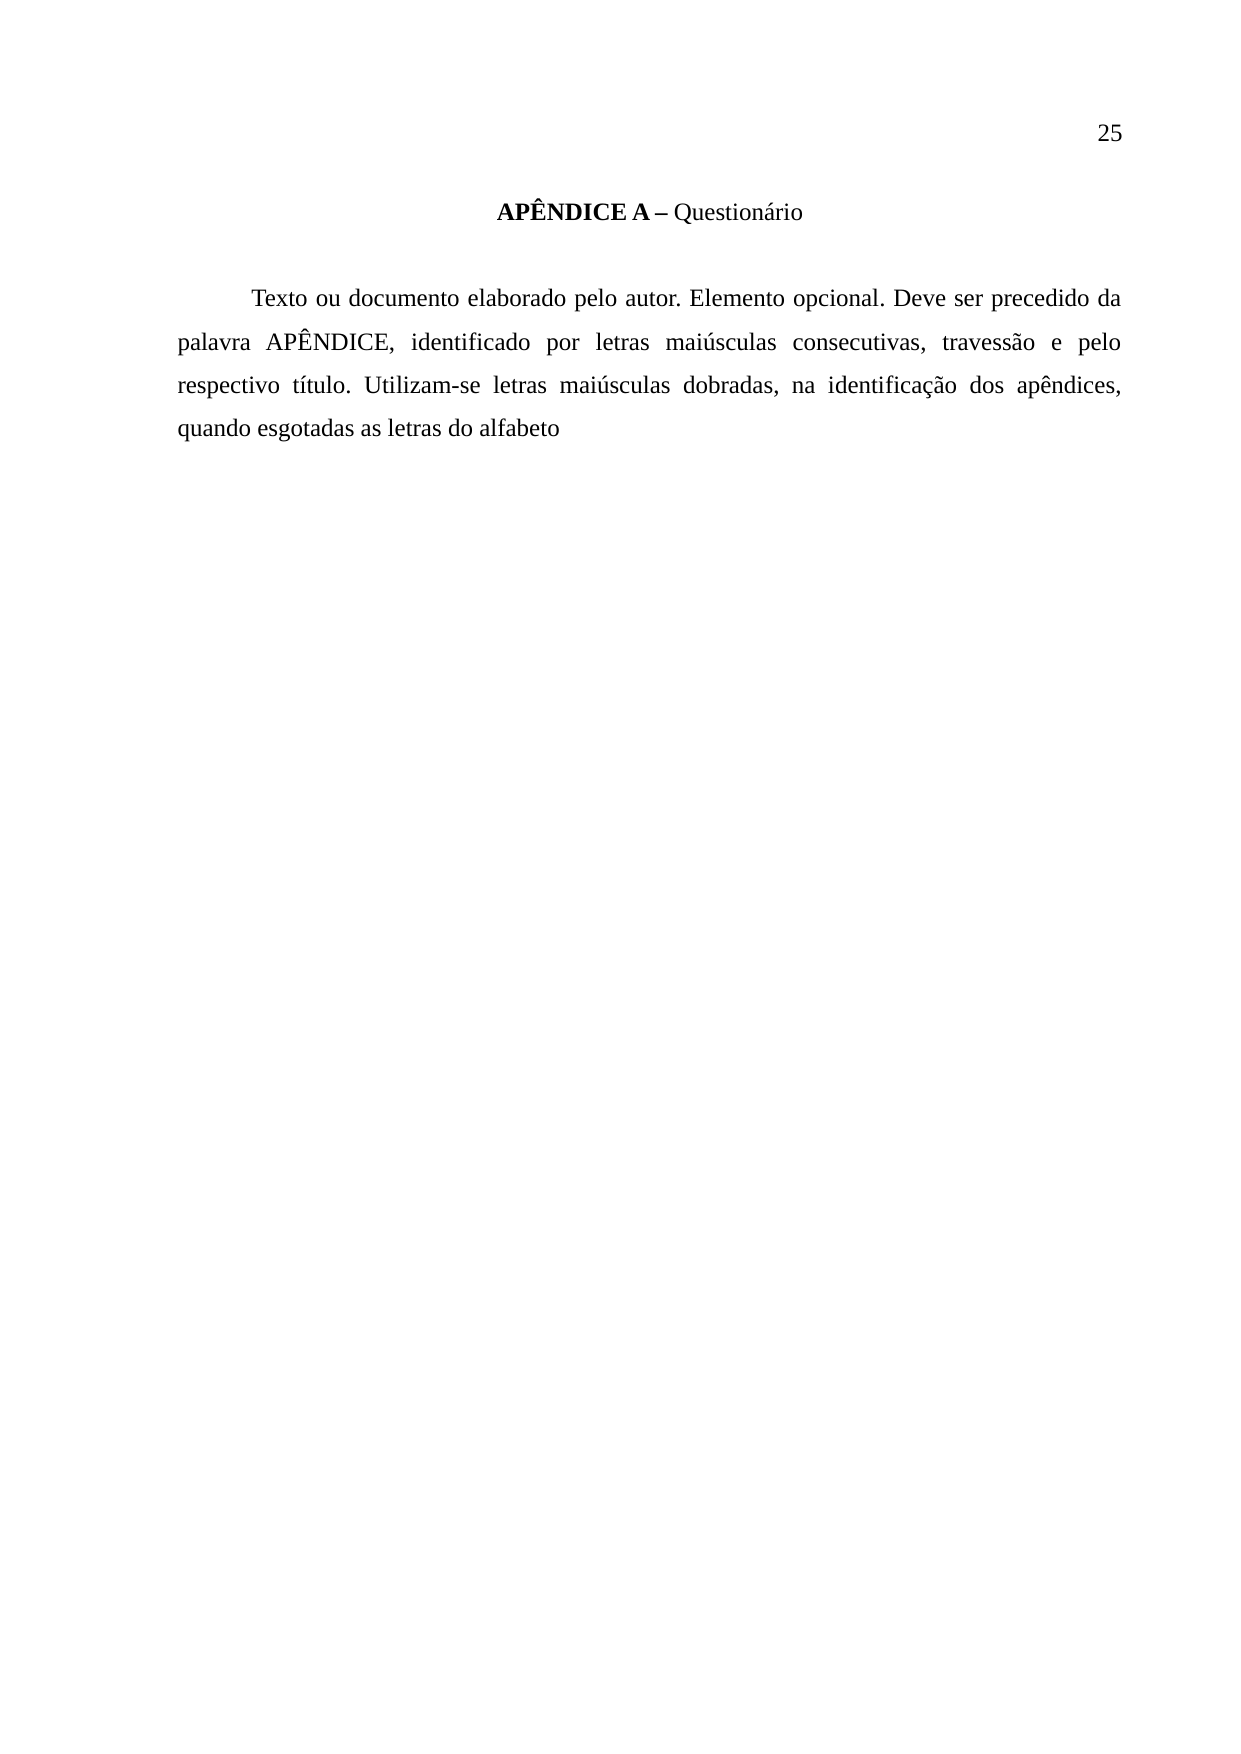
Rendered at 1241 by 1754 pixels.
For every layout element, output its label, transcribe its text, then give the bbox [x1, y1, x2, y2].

text Texto ou documento elaborado pelo autor. Elemento opcional. Deve ser precedido da palavra APÊNDICE, identificado por letras maiúsculas consecutivas, travessão e pelo respectivo título. Utilizam-se letras maiúsculas dobradas, na identificação dos apêndices, quando esgotadas as letras do alfabeto [177, 283, 1122, 442]
subtitle APÊNDICE A – Questionário [177, 197, 1122, 226]
